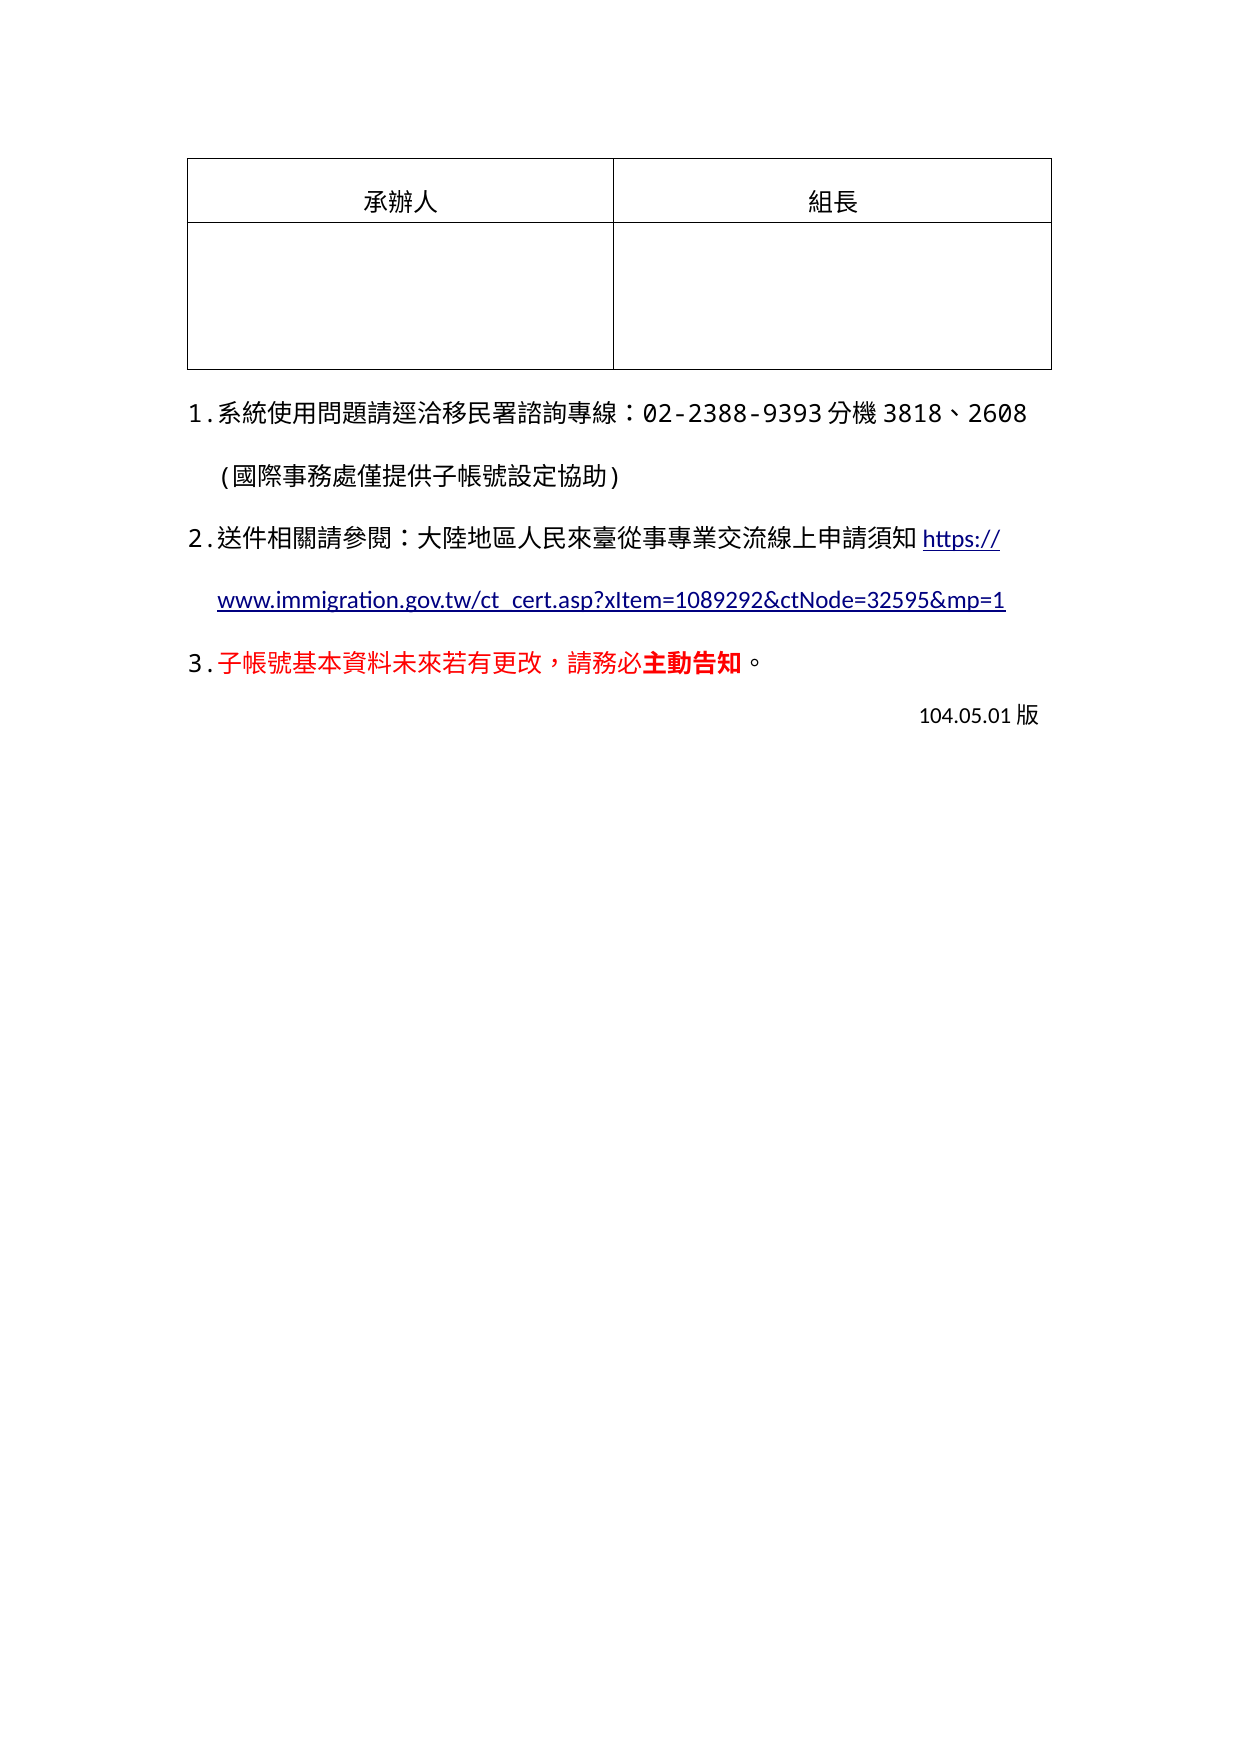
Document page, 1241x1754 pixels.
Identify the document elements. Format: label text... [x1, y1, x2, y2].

text 3.子帳號基本資料未來若有更改，請務必主動告知。 [187, 620, 1053, 683]
table_cell 承辦人 [188, 159, 613, 222]
text [903, 689, 1069, 743]
text 104.05.01版 [918, 697, 1054, 730]
table_cell 組長 [614, 159, 1051, 222]
text 1.系統使用問題請逕洽移民署諮詢專線：02-2388-9393分機3818、2608 (國際事務處僅提供子帳號設定協助) [187, 370, 1053, 495]
text 2.送件相關請參閱：大陸地區人民來臺從事專業交流線上申請須知https://www.immigration.gov.tw/ct_cert.asp?xItem=1089292&ctNode=32595&mp=1 [187, 495, 1053, 620]
table_cell [614, 223, 1051, 369]
table_cell [188, 223, 613, 369]
